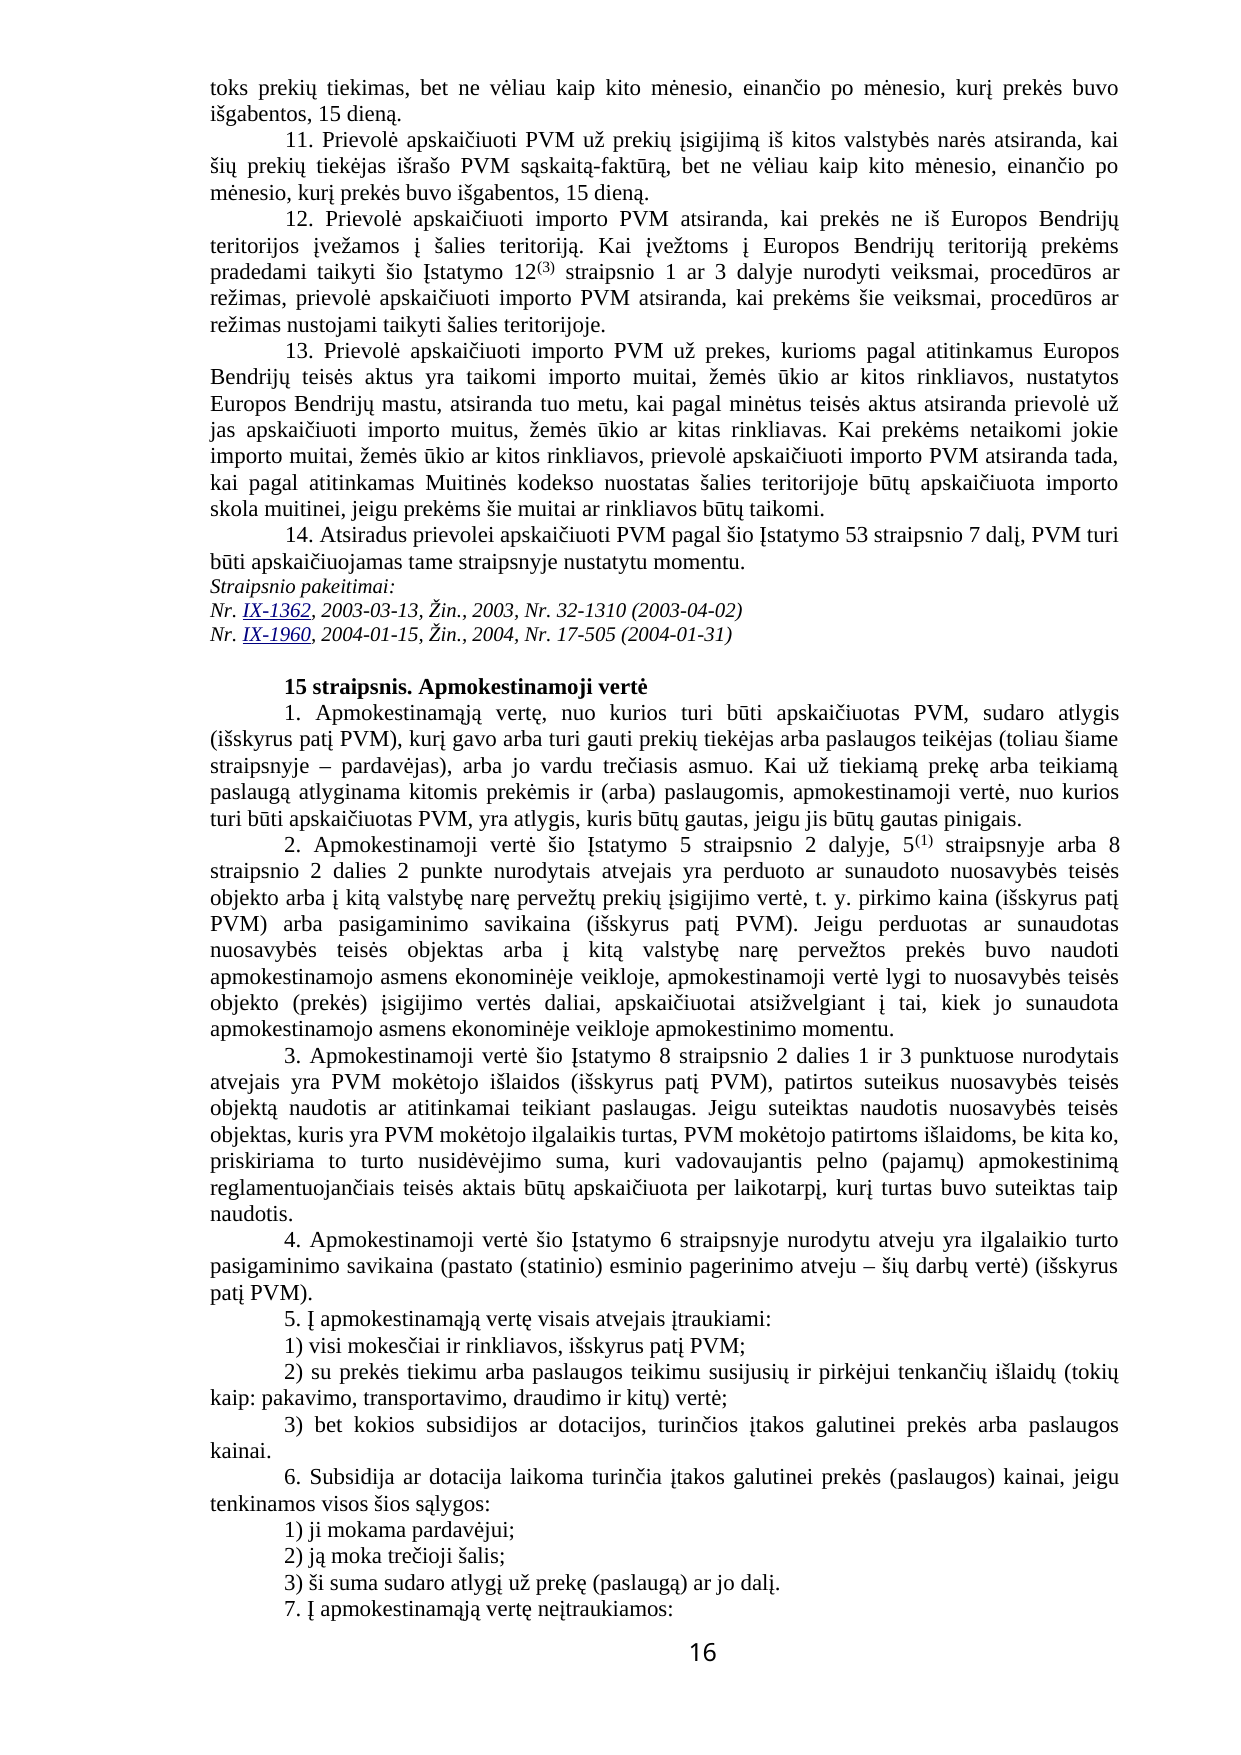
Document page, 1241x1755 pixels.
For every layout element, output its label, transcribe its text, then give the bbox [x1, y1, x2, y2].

text 2) ją moka trečioji šalis; [210, 1542, 1120, 1569]
text Nr. IX-1362, 2003-03-13, Žin., 2003, Nr. 32-1310 (2003-04-02) [210, 598, 1120, 622]
text 6. Subsidija ar dotacija laikoma turinčia įtakos galutinei prekės (paslaugos) kainai, jeigu tenkinamos visos šios sąlygos: [210, 1463, 1120, 1516]
text 1. Apmokestinamąją vertę, nuo kurios turi būti apskaičiuotas PVM, sudaro atlygis (išskyrus patį PVM), kurį gavo arba turi gauti prekių tiekėjas arba paslaugos teikėjas (toliau šiame straipsnyje – pardavėjas), arba jo vardu trečiasis asmuo. Kai už tiekiamą prekę arba teikiamą paslaugą atlyginama kitomis prekėmis ir (arba) paslaugomis, apmokestinamoji vertė, nuo kurios turi būti apskaičiuotas PVM, yra atlygis, kuris būtų gautas, jeigu jis būtų gautas pinigais. [210, 699, 1120, 831]
text 7. Į apmokestinamąją vertę neįtraukiamos: [210, 1595, 1120, 1622]
text 11. Prievolė apskaičiuoti PVM už prekių įsigijimą iš kitos valstybės narės atsiranda, kai šių prekių tiekėjas išrašo PVM sąskaitą-faktūrą, bet ne vėliau kaip kito mėnesio, einančio po mėnesio, kurį prekės buvo išgabentos, 15 dieną. [210, 126, 1120, 205]
text 13. Prievolė apskaičiuoti importo PVM už prekes, kurioms pagal atitinkamus Europos Bendrijų teisės aktus yra taikomi importo muitai, žemės ūkio ar kitos rinkliavos, nustatytos Europos Bendrijų mastu, atsiranda tuo metu, kai pagal minėtus teisės aktus atsiranda prievolė už jas apskaičiuoti importo muitus, žemės ūkio ar kitas rinkliavas. Kai prekėms netaikomi jokie importo muitai, žemės ūkio ar kitos rinkliavos, prievolė apskaičiuoti importo PVM atsiranda tada, kai pagal atitinkamas Muitinės kodekso nuostatas šalies teritorijoje būtų apskaičiuota importo skola muitinei, jeigu prekėms šie muitai ar rinkliavos būtų taikomi. [210, 337, 1120, 522]
text 2) su prekės tiekimu arba paslaugos teikimu susijusių ir pirkėjui tenkančių išlaidų (tokių kaip: pakavimo, transportavimo, draudimo ir kitų) vertė; [210, 1358, 1120, 1411]
text 1) visi mokesčiai ir rinkliavos, išskyrus patį PVM; [210, 1332, 1120, 1358]
text 5. Į apmokestinamąją vertę visais atvejais įtraukiami: [210, 1305, 1120, 1332]
text 12. Prievolė apskaičiuoti importo PVM atsiranda, kai prekės ne iš Europos Bendrijų teritorijos įvežamos į šalies teritoriją. Kai įvežtoms į Europos Bendrijų teritoriją prekėms pradedami taikyti šio Įstatymo 12(3) straipsnio 1 ar 3 dalyje nurodyti veiksmai, procedūros ar režimas, prievolė apskaičiuoti importo PVM atsiranda, kai prekėms šie veiksmai, procedūros ar režimas nustojami taikyti šalies teritorijoje. [210, 205, 1120, 337]
text 3. Apmokestinamoji vertė šio Įstatymo 8 straipsnio 2 dalies 1 ir 3 punktuose nurodytais atvejais yra PVM mokėtojo išlaidos (išskyrus patį PVM), patirtos suteikus nuosavybės teisės objektą naudotis ar atitinkamai teikiant paslaugas. Jeigu suteiktas naudotis nuosavybės teisės objektas, kuris yra PVM mokėtojo ilgalaikis turtas, PVM mokėtojo patirtoms išlaidoms, be kita ko, priskiriama to turto nusidėvėjimo suma, kuri vadovaujantis pelno (pajamų) apmokestinimą reglamentuojančiais teisės aktais būtų apskaičiuota per laikotarpį, kurį turtas buvo suteiktas taip naudotis. [210, 1042, 1120, 1226]
text 1) ji mokama pardavėjui; [210, 1516, 1120, 1542]
text 3) bet kokios subsidijos ar dotacijos, turinčios įtakos galutinei prekės arba paslaugos kainai. [210, 1411, 1120, 1463]
text 15 straipsnis. Apmokestinamoji vertė [210, 673, 1120, 699]
text Nr. IX-1960, 2004-01-15, Žin., 2004, Nr. 17-505 (2004-01-31) [210, 622, 1120, 646]
text 3) ši suma sudaro atlygį už prekę (paslaugą) ar jo dalį. [210, 1569, 1120, 1595]
text toks prekių tiekimas, bet ne vėliau kaip kito mėnesio, einančio po mėnesio, kurį prekės buvo išgabentos, 15 dieną. [210, 73, 1120, 126]
text 14. Atsiradus prievolei apskaičiuoti PVM pagal šio Įstatymo 53 straipsnio 7 dalį, PVM turi būti apskaičiuojamas tame straipsnyje nustatytu momentu. [210, 522, 1120, 574]
text 2. Apmokestinamoji vertė šio Įstatymo 5 straipsnio 2 dalyje, 5(1) straipsnyje arba 8 straipsnio 2 dalies 2 punkte nurodytais atvejais yra perduoto ar sunaudoto nuosavybės teisės objekto arba į kitą valstybę narę pervežtų prekių įsigijimo vertė, t. y. pirkimo kaina (išskyrus patį PVM) arba pasigaminimo savikaina (išskyrus patį PVM). Jeigu perduotas ar sunaudotas nuosavybės teisės objektas arba į kitą valstybę narę pervežtos prekės buvo naudoti apmokestinamojo asmens ekonominėje veikloje, apmokestinamoji vertė lygi to nuosavybės teisės objekto (prekės) įsigijimo vertės daliai, apskaičiuotai atsižvelgiant į tai, kiek jo sunaudota apmokestinamojo asmens ekonominėje veikloje apmokestinimo momentu. [210, 831, 1120, 1042]
text Straipsnio pakeitimai: [210, 574, 1120, 598]
text 4. Apmokestinamoji vertė šio Įstatymo 6 straipsnyje nurodytu atveju yra ilgalaikio turto pasigaminimo savikaina (pastato (statinio) esminio pagerinimo atveju – šių darbų vertė) (išskyrus patį PVM). [210, 1226, 1120, 1305]
